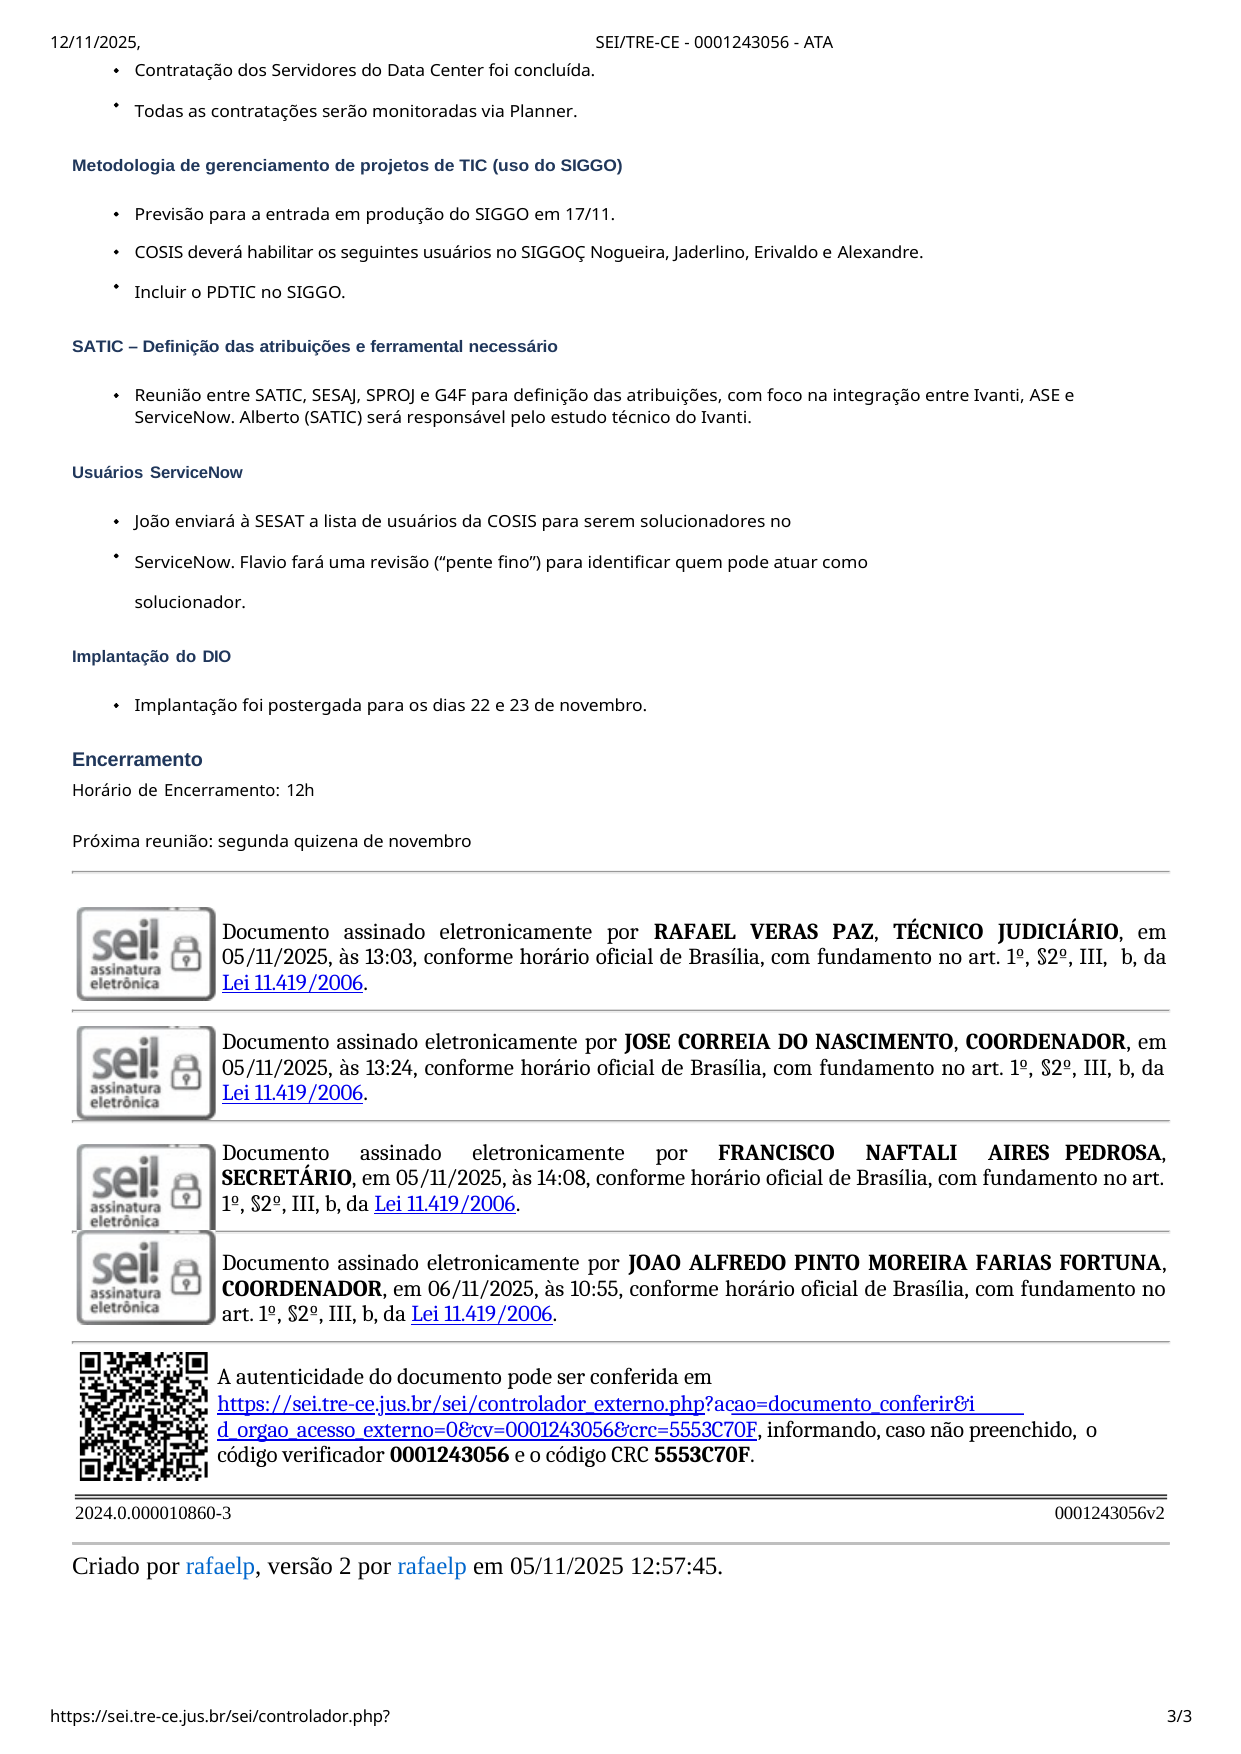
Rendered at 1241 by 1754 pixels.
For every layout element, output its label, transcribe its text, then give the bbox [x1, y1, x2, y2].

text 2024.0.000010860-3 0001243056v2 [75, 1494, 1181, 1524]
picture [76, 1144, 216, 1325]
subtitle SATIC – Definição das atribuições e ferramental necessário [72, 337, 1181, 356]
text https://sei.tre-ce.jus.br/sei/controlador_externo.php?acao=documento_conferir&i [217, 1390, 1181, 1417]
text Criado por rafaelp, versão 2 por rafaelp em 05/11/2025 12:57:45. [72, 1551, 1181, 1580]
text Documento assinado eletronicamente por JOAO ALFREDO PINTO MOREIRA FARIAS FORTUNA, COORDENADOR, em 06/11/2025, às 10:55, conforme horário oficial de Brası́lia, com fundamento no art. 1º, §2º, III, b, da Lei 11.419/2006. [222, 1250, 1167, 1327]
text Documento assinado eletronicamente por JOSE CORREIA DO NASCIMENTO, COORDENADOR, em 05/11/2025, às 13:24, conforme horário oficial de Brası́lia, com fundamento no art. 1º, §2º, III, b, da Lei 11.419/2006. [222, 1029, 1167, 1106]
text Documento assinado eletronicamente por FRANCISCO NAFTALI AIRES PEDROSA, SECRETÁRIO, em 05/11/2025, às 14:08, conforme horário oficial de Brası́lia, com fundamento no art. 1º, §2º, III, b, da Lei 11.419/2006. [222, 1139, 1167, 1217]
text Horário de Encerramento: 12h [72, 779, 1181, 802]
text A autenticidade do documento pode ser conferida em [217, 1363, 1181, 1390]
text COSIS deverá habilitar os seguintes usuários no SIGGOÇ Nogueira, Jaderlino, Erivaldo e Alexandre. Incluir o PDTIC no SIGGO. [134, 240, 943, 303]
text Implantação foi postergada para os dias 22 e 23 de novembro. [134, 694, 1181, 716]
subtitle Usuários ServiceNow [72, 463, 1181, 482]
text Próxima reunião: segunda quizena de novembro [72, 830, 1181, 852]
picture [79, 1352, 208, 1481]
text Contratação dos Servidores do Data Center foi concluída. Todas as contratações serão monitoradas via Planner. [134, 59, 617, 122]
picture [76, 907, 216, 1001]
text Previsão para a entrada em produção do SIGGO em 17/11. [134, 202, 1181, 225]
picture [76, 1026, 216, 1120]
subtitle Metodologia de gerenciamento de projetos de TIC (uso do SIGGO) [72, 156, 1181, 175]
subtitle Encerramento [72, 748, 1181, 771]
subtitle Implantação do DIO [72, 647, 1181, 666]
text Documento assinado eletronicamente por RAFAEL VERAS PAZ, TÉCNICO JUDICIÁRIO, em 05/11/2025, às 13:03, conforme horário oficial de Brası́lia, com fundamento no art. 1º, §2º, III, b, da Lei 11.419/2006. [222, 918, 1167, 996]
text Reunião entre SATIC, SESAJ, SPROJ e G4F para definição das atribuições, com foco na integração entre Ivanti, ASE e ServiceNow. Alberto (SATIC) será responsável pelo estudo técnico do Ivanti. [134, 384, 1150, 428]
text João enviará à SESAT a lista de usuários da COSIS para serem solucionadores no ServiceNow. Flavio fará uma revisão (“pente fino”) para identificar quem pode atuar como solucionador. [134, 510, 870, 613]
text d_orgao_acesso_externo=0&cv=0001243056&crc=5553C70F, informando, caso não preenchido, o código verificador 0001243056 e o código CRC 5553C70F. [217, 1417, 1149, 1468]
